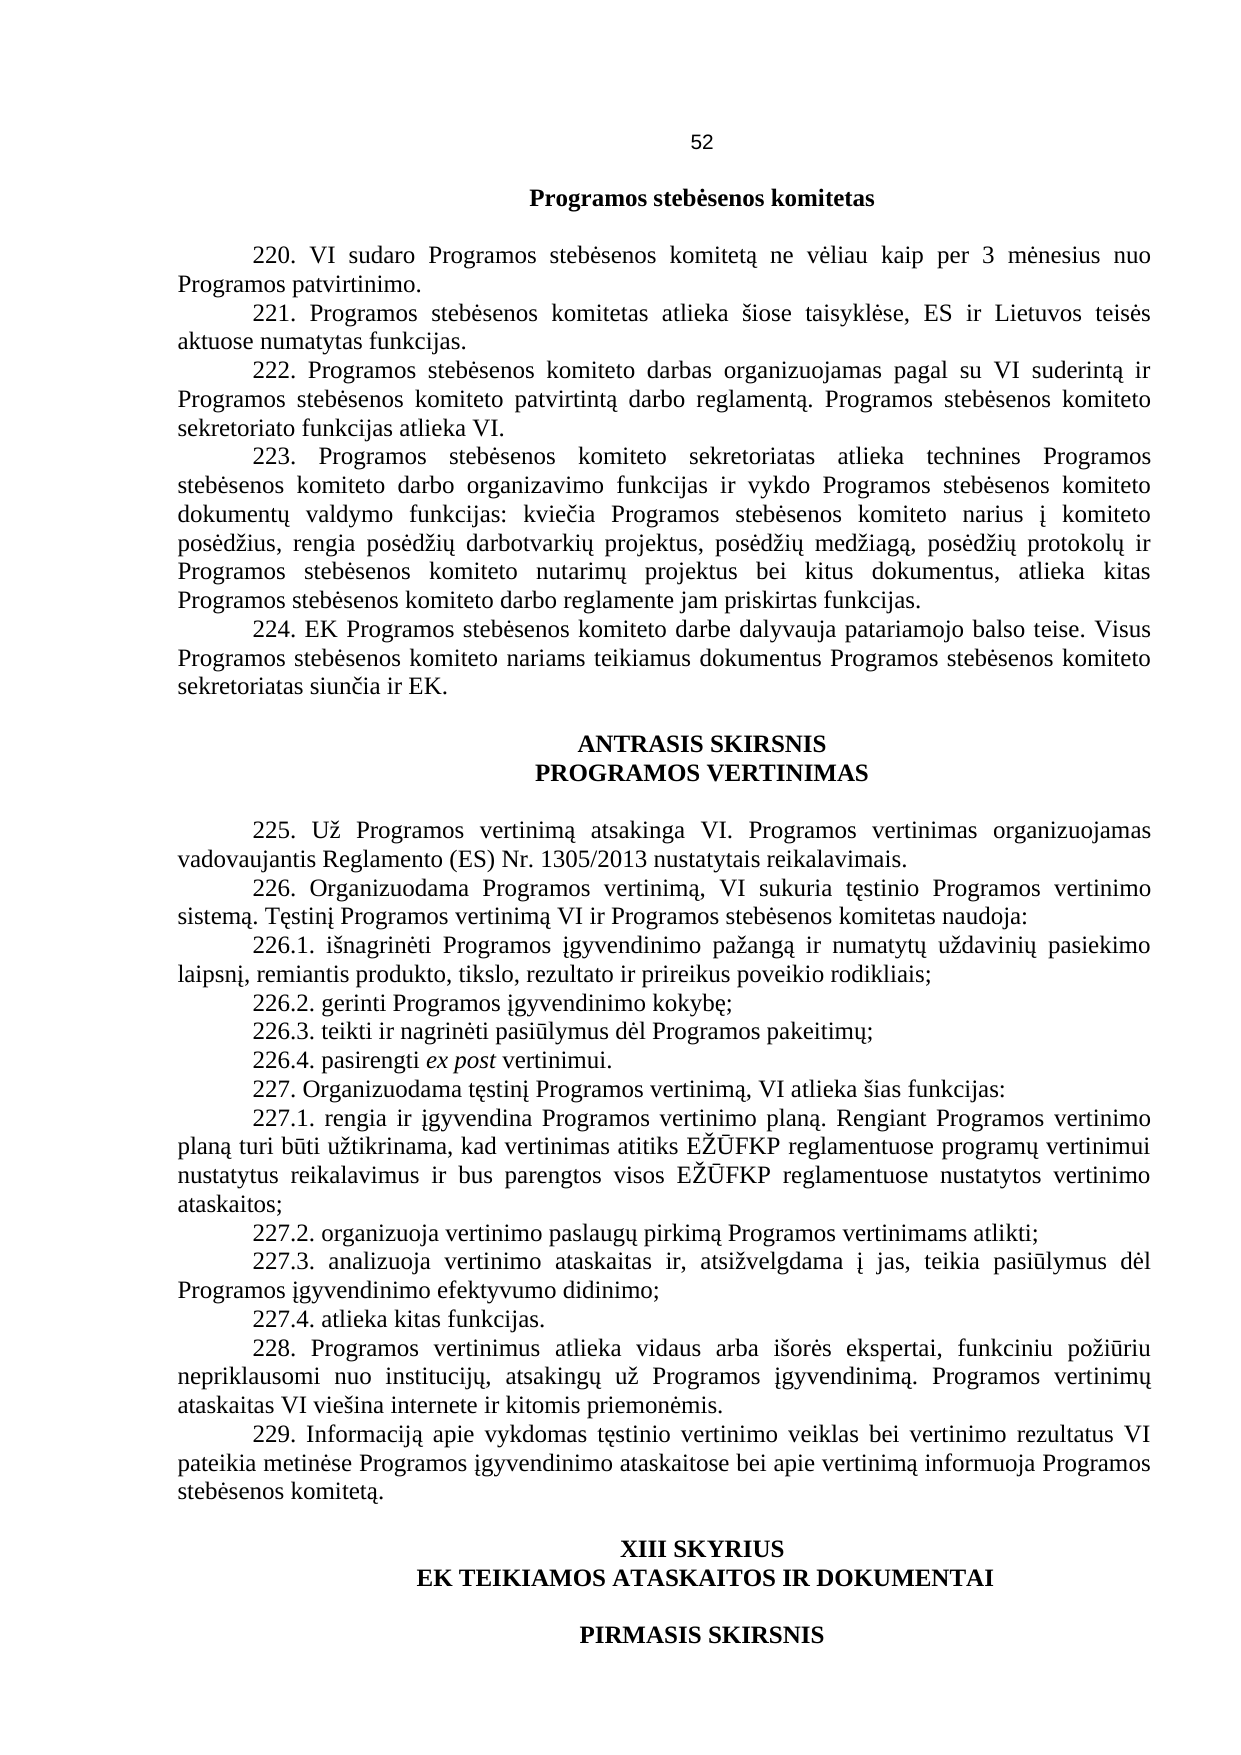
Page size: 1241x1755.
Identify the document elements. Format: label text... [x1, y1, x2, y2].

text 229. Informaciją apie vykdomas tęstinio vertinimo veiklas bei vertinimo rezultatus VI pateikia metinėse Programos įgyvendinimo ataskaitose bei apie vertinimą informuoja Programos stebėsenos komitetą. [177, 1419, 1152, 1505]
text 222. Programos stebėsenos komiteto darbas organizuojamas pagal su VI suderintą ir Programos stebėsenos komiteto patvirtintą darbo reglamentą. Programos stebėsenos komiteto sekretoriato funkcijas atlieka VI. [177, 355, 1152, 441]
text ANTRASIS SKIRSNIS [177, 729, 1152, 758]
text 223. Programos stebėsenos komiteto sekretoriatas atlieka technines Programos stebėsenos komiteto darbo organizavimo funkcijas ir vykdo Programos stebėsenos komiteto dokumentų valdymo funkcijas: kviečia Programos stebėsenos komiteto narius į komiteto posėdžius, rengia posėdžių darbotvarkių projektus, posėdžių medžiagą, posėdžių protokolų ir Programos stebėsenos komiteto nutarimų projektus bei kitus dokumentus, atlieka kitas Programos stebėsenos komiteto darbo reglamente jam priskirtas funkcijas. [177, 441, 1152, 614]
text 224. EK Programos stebėsenos komiteto darbe dalyvauja patariamojo balso teise. Visus Programos stebėsenos komiteto nariams teikiamus dokumentus Programos stebėsenos komiteto sekretoriatas siunčia ir EK. [177, 614, 1152, 700]
text PIRMASIS SKIRSNIS [177, 1620, 1152, 1649]
text 226.3. teikti ir nagrinėti pasiūlymus dėl Programos pakeitimų; [177, 1016, 1152, 1045]
text 227. Organizuodama tęstinį Programos vertinimą, VI atlieka šias funkcijas: [177, 1074, 1152, 1103]
text 225. Už Programos vertinimą atsakinga VI. Programos vertinimas organizuojamas vadovaujantis Reglamento (ES) Nr. 1305/2013 nustatytais reikalavimais. [177, 815, 1152, 873]
text 227.4. atlieka kitas funkcijas. [177, 1304, 1152, 1333]
text EK TEIKIAMOS ATASKAITOS IR DOKUMENTAI [177, 1563, 1152, 1591]
text Programos stebėsenos komitetas [177, 183, 1152, 211]
text 226.1. išnagrinėti Programos įgyvendinimo pažangą ir numatytų uždavinių pasiekimo laipsnį, remiantis produkto, tikslo, rezultato ir prireikus poveikio rodikliais; [177, 930, 1152, 988]
text 220. VI sudaro Programos stebėsenos komitetą ne vėliau kaip per 3 mėnesius nuo Programos patvirtinimo. [177, 240, 1152, 298]
text 227.3. analizuoja vertinimo ataskaitas ir, atsižvelgdama į jas, teikia pasiūlymus dėl Programos įgyvendinimo efektyvumo didinimo; [177, 1246, 1152, 1304]
text 226.4. pasirengti ex post vertinimui. [177, 1045, 1152, 1074]
text PROGRAMOS VERTINIMAS [177, 758, 1152, 786]
text 228. Programos vertinimus atlieka vidaus arba išorės ekspertai, funkciniu požiūriu nepriklausomi nuo institucijų, atsakingų už Programos įgyvendinimą. Programos vertinimų ataskaitas VI viešina internete ir kitomis priemonėmis. [177, 1333, 1152, 1419]
text 226. Organizuodama Programos vertinimą, VI sukuria tęstinio Programos vertinimo sistemą. Tęstinį Programos vertinimą VI ir Programos stebėsenos komitetas naudoja: [177, 873, 1152, 930]
text 227.2. organizuoja vertinimo paslaugų pirkimą Programos vertinimams atlikti; [177, 1218, 1152, 1246]
text 227.1. rengia ir įgyvendina Programos vertinimo planą. Rengiant Programos vertinimo planą turi būti užtikrinama, kad vertinimas atitiks EŽŪFKP reglamentuose programų vertinimui nustatytus reikalavimus ir bus parengtos visos EŽŪFKP reglamentuose nustatytos vertinimo ataskaitos; [177, 1103, 1152, 1218]
text 226.2. gerinti Programos įgyvendinimo kokybę; [177, 988, 1152, 1016]
text 221. Programos stebėsenos komitetas atlieka šiose taisyklėse, ES ir Lietuvos teisės aktuose numatytas funkcijas. [177, 298, 1152, 355]
text XIII SKYRIUS [177, 1534, 1152, 1563]
